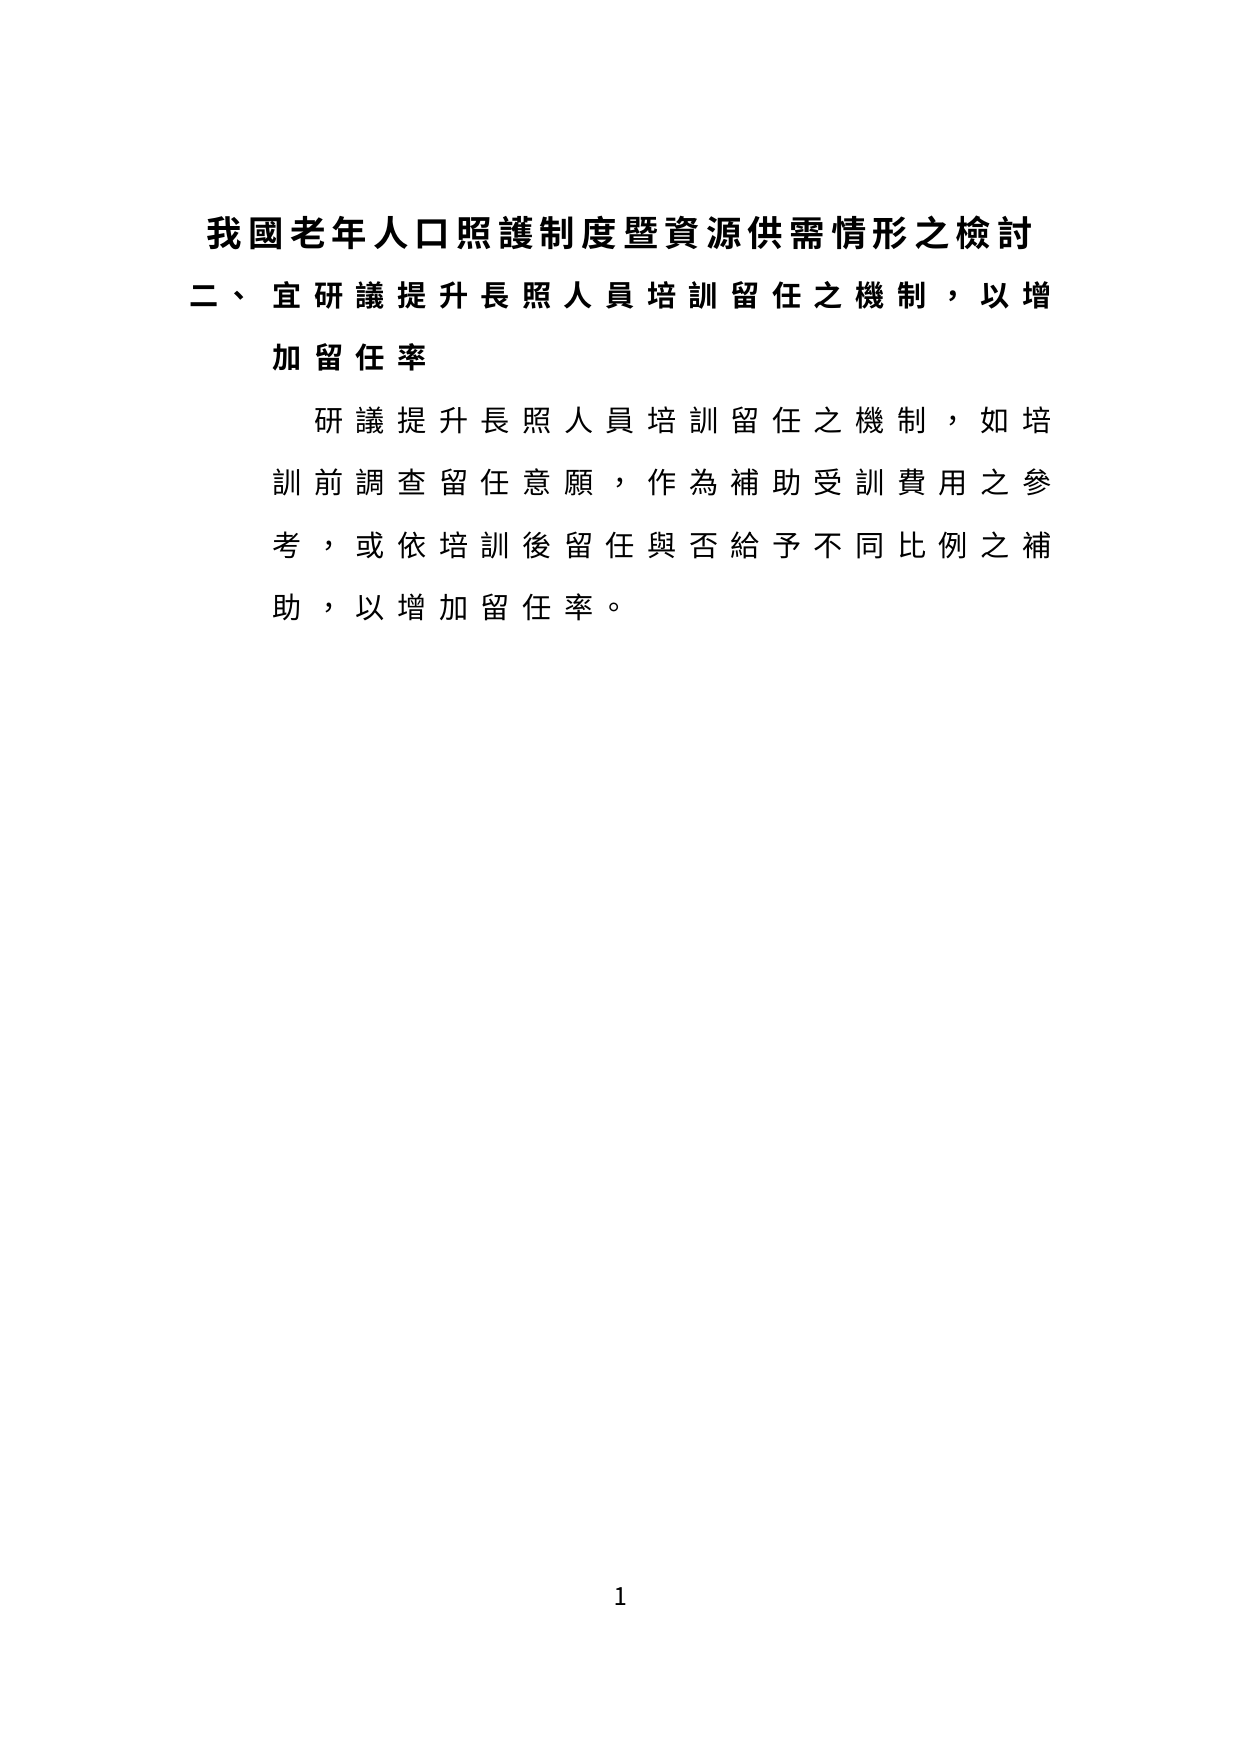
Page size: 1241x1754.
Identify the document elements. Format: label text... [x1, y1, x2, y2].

text 研議提升長照人員培訓留任之機制，如培訓前調查留任意願，作為補助受訓費用之參考，或依培訓後留任與否給予不同比例之補助，以增加留任率。 [242, 377, 1058, 627]
text 我國老年人口照護制度暨資源供需情形之檢討 [183, 189, 1058, 252]
text 二、宜研議提升長照人員培訓留任之機制，以增加留任率 [183, 252, 1058, 377]
